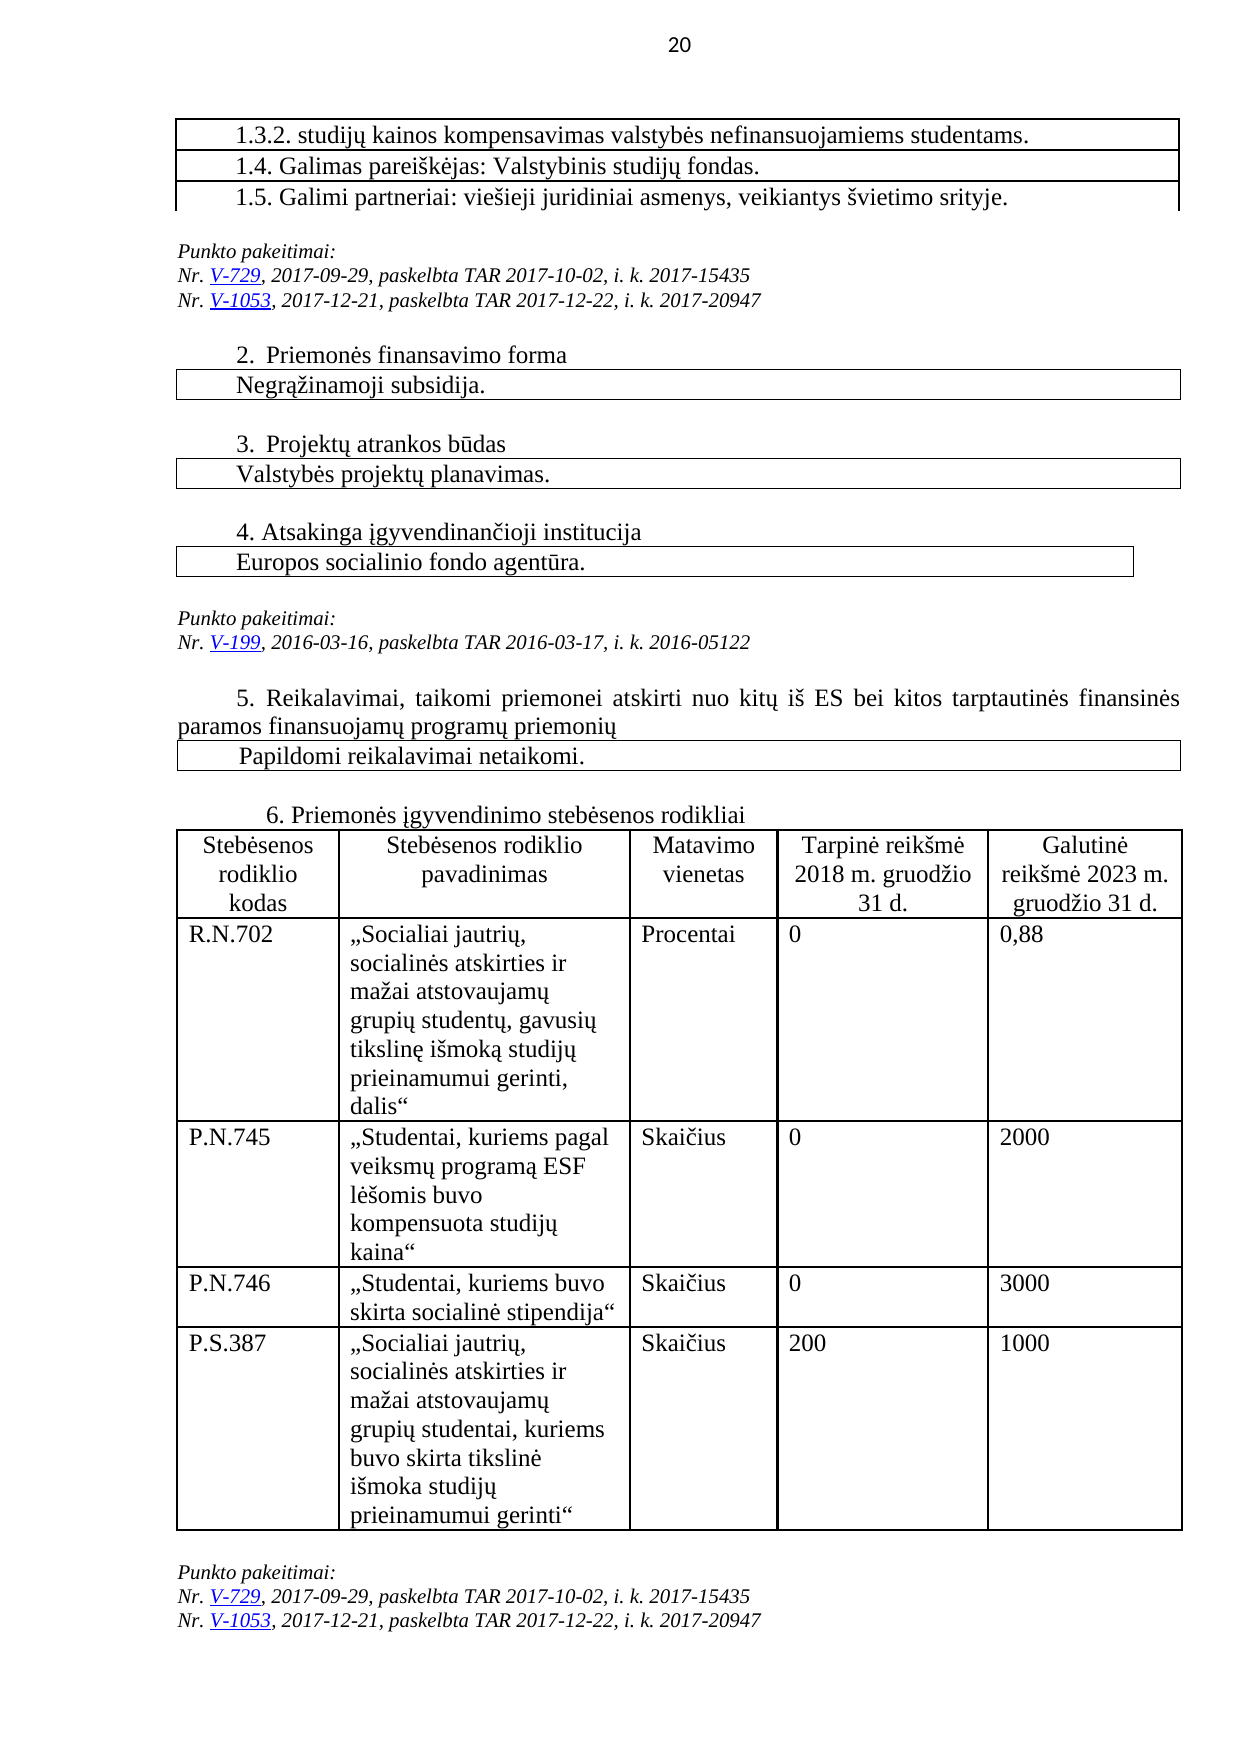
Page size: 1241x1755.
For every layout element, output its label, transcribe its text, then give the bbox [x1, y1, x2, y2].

table_cell „Socialiai jautrių, socialinės atskirties ir mažai atstovaujamų grupių studentų, gavusių tikslinę išmoką studijų prieinamumui gerinti, dalis“ [340, 919, 629, 1120]
table_cell 0 [779, 1268, 987, 1326]
table_cell Skaičius [631, 1268, 776, 1326]
table_cell 1.4. Galimas pareiškėjas: Valstybinis studijų fondas. [177, 151, 1178, 180]
text 3. Projektų atrankos būdas [236, 429, 1181, 458]
table_cell P.N.746 [178, 1268, 338, 1326]
table_cell „Studentai, kuriems buvo skirta socialinė stipendija“ [340, 1268, 629, 1326]
table_cell 0,88 [989, 919, 1181, 1120]
text Punkto pakeitimai: [177, 606, 1181, 630]
text Nr. V-1053, 2017-12-21, paskelbta TAR 2017-12-22, i. k. 2017-20947 [177, 1608, 1181, 1632]
text 5. Reikalavimai, taikomi priemonei atskirti nuo kitų iš ES bei kitos tarptautinės finansinės paramos finansuojamų programų priemonių [177, 683, 1181, 740]
text Nr. V-729, 2017-09-29, paskelbta TAR 2017-10-02, i. k. 2017-15435 [177, 1584, 1181, 1608]
table_cell 0 [779, 1122, 987, 1266]
table_header Negrąžinamoji subsidija. [177, 370, 1180, 399]
table_cell Procentai [631, 919, 776, 1120]
table_header Stebėsenos rodiklio kodas [178, 831, 338, 917]
table_cell P.N.745 [178, 1122, 338, 1266]
text Punkto pakeitimai: [177, 239, 1181, 263]
text 2. Priemonės finansavimo forma [236, 340, 1181, 369]
table_cell 2000 [989, 1122, 1181, 1266]
table_cell 200 [779, 1328, 987, 1529]
table_cell 3000 [989, 1268, 1181, 1326]
table_header Valstybės projektų planavimas. [177, 459, 1180, 488]
table_header Galutinė reikšmė 2023 m. gruodžio 31 d. [989, 831, 1181, 917]
table_cell 1000 [989, 1328, 1181, 1529]
table_cell Skaičius [631, 1328, 776, 1529]
table_cell Skaičius [631, 1122, 776, 1266]
table_cell 1.5. Galimi partneriai: viešieji juridiniai asmenys, veikiantys švietimo srityje. [177, 182, 1178, 211]
table_cell P.S.387 [178, 1328, 338, 1529]
text 4. Atsakinga įgyvendinančioji institucija [177, 517, 1181, 546]
text Nr. V-729, 2017-09-29, paskelbta TAR 2017-10-02, i. k. 2017-15435 [177, 263, 1181, 287]
table_header Tarpinė reikšmė 2018 m. gruodžio 31 d. [779, 831, 987, 917]
text 6. Priemonės įgyvendinimo stebėsenos rodikliai [177, 800, 1181, 828]
text Nr. V-199, 2016-03-16, paskelbta TAR 2016-03-17, i. k. 2016-05122 [177, 630, 1181, 654]
table_cell „Socialiai jautrių, socialinės atskirties ir mažai atstovaujamų grupių studentai, kuriems buvo skirta tikslinė išmoka studijų prieinamumui gerinti“ [340, 1328, 629, 1529]
text Punkto pakeitimai: [177, 1560, 1181, 1584]
table_header Matavimo vienetas [631, 831, 776, 917]
table_header Stebėsenos rodiklio pavadinimas [340, 831, 629, 917]
text Nr. V-1053, 2017-12-21, paskelbta TAR 2017-12-22, i. k. 2017-20947 [177, 287, 1181, 312]
table_cell 1.3.2. studijų kainos kompensavimas valstybės nefinansuojamiems studentams. [177, 120, 1178, 149]
table_header Europos socialinio fondo agentūra. [177, 547, 1133, 576]
table_cell 0 [779, 919, 987, 1120]
table_header Papildomi reikalavimai netaikomi. [178, 741, 1180, 770]
table_cell „Studentai, kuriems pagal veiksmų programą ESF lėšomis buvo kompensuota studijų kaina“ [340, 1122, 629, 1266]
table_cell R.N.702 [178, 919, 338, 1120]
